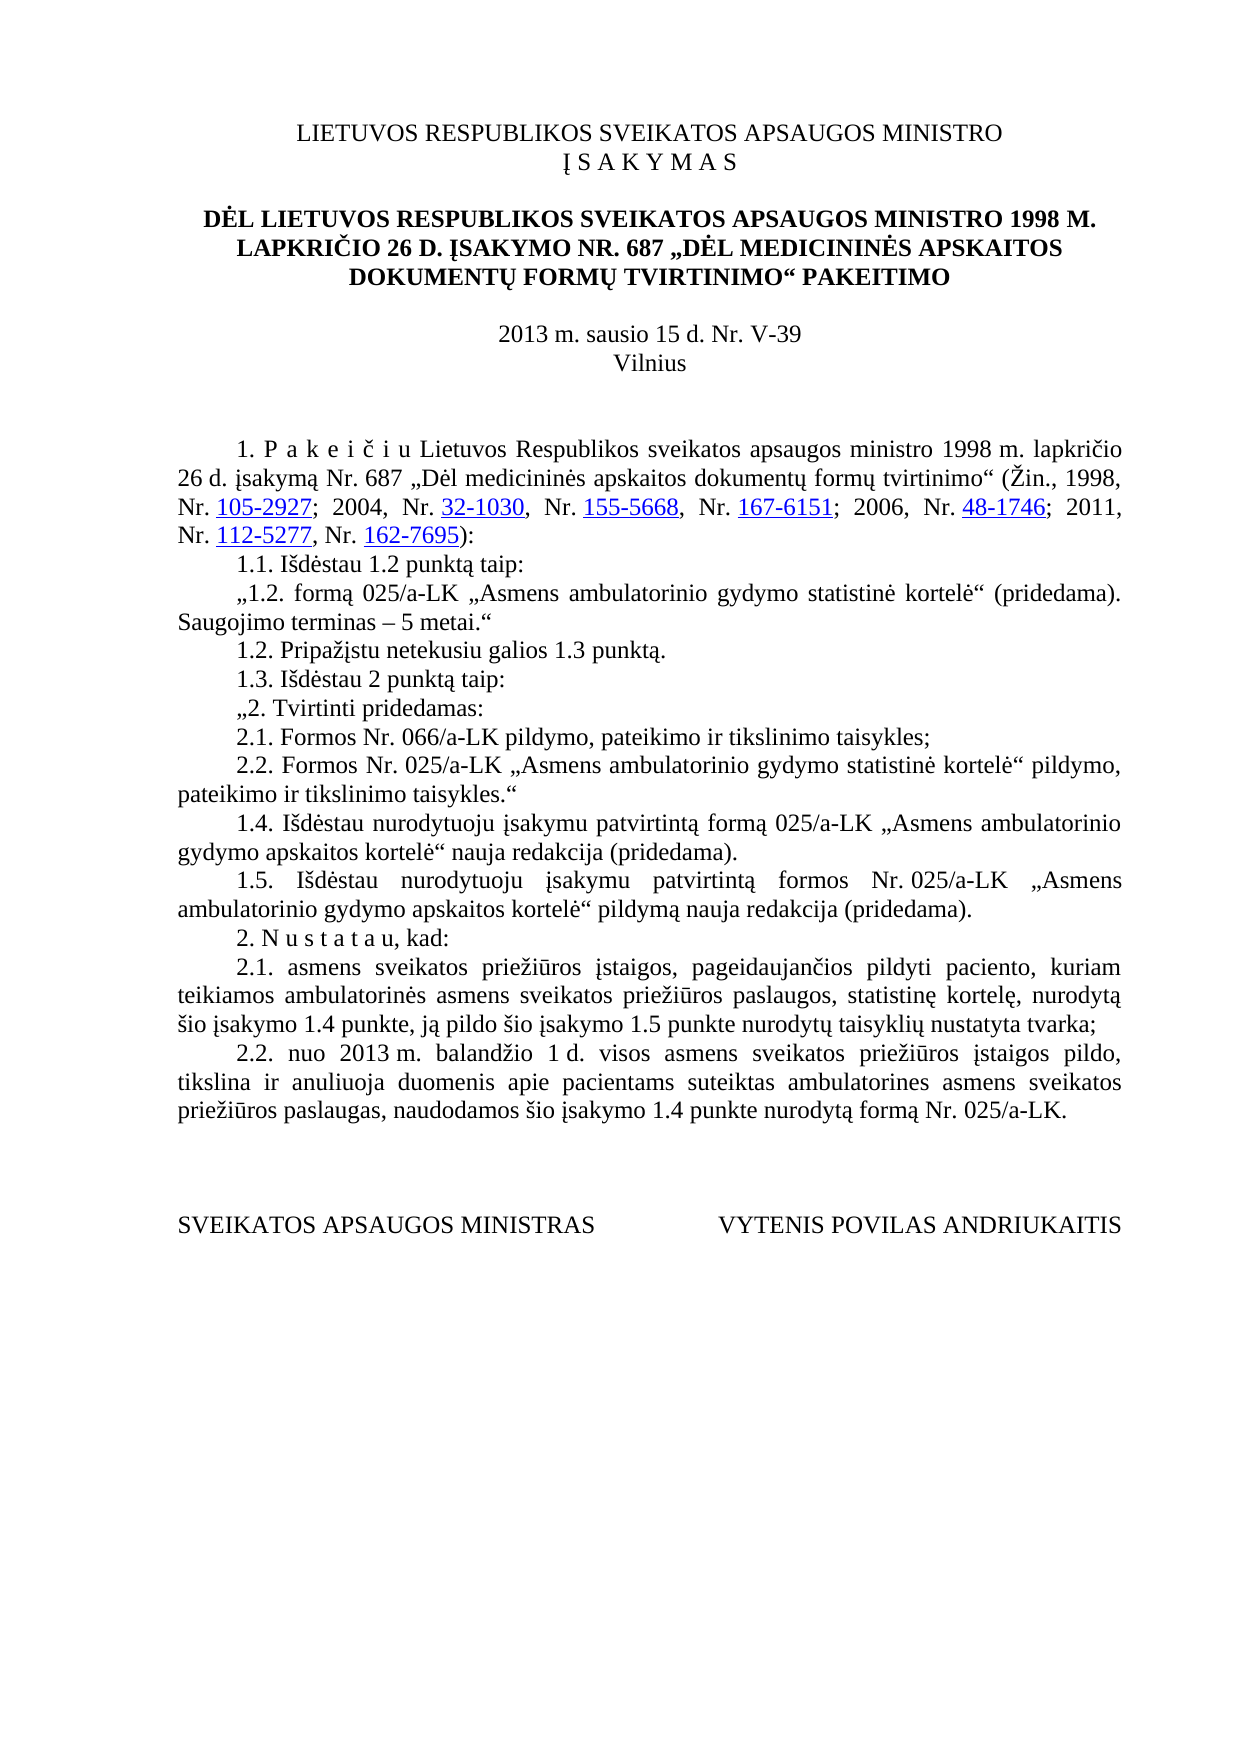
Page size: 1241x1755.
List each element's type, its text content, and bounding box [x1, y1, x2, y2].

text LIETUVOS RESPUBLIKOS SVEIKATOS APSAUGOS MINISTRO [177, 118, 1122, 147]
text „2. Tvirtinti pridedamas: [177, 693, 1122, 722]
text 2.1. Formos Nr. 066/a-LK pildymo, pateikimo ir tikslinimo taisykles; [177, 722, 1122, 751]
text 1. P a k e i č i u Lietuvos Respublikos sveikatos apsaugos ministro 1998 m. lapkričio 26 d. įsakymą Nr. 687 „Dėl medicininės apskaitos dokumentų formų tvirtinimo“ (Žin., 1998, Nr. 105-2927; 2004, Nr. 32-1030, Nr. 155-5668, Nr. 167-6151; 2006, Nr. 48-1746; 2011, Nr. 112-5277, Nr. 162-7695): [177, 434, 1122, 549]
text Vilnius [177, 348, 1122, 377]
text 2013 m. sausio 15 d. Nr. V-39 [177, 319, 1122, 348]
text 1.2. Pripažįstu netekusiu galios 1.3 punktą. [177, 636, 1122, 664]
text 1.4. Išdėstau nurodytuoju įsakymu patvirtintą formą 025/a-LK „Asmens ambulatorinio gydymo apskaitos kortelė“ nauja redakcija (pridedama). [177, 808, 1122, 866]
text 2. N u s t a t a u, kad: [177, 923, 1122, 952]
text 2.2. nuo 2013 m. balandžio 1 d. visos asmens sveikatos priežiūros įstaigos pildo, tikslina ir anuliuoja duomenis apie pacientams suteiktas ambulatorines asmens sveikatos priežiūros paslaugas, naudodamos šio įsakymo 1.4 punkte nurodytą formą Nr. 025/a-LK. [177, 1038, 1122, 1124]
text SVEIKATOS APSAUGOS MINISTRAS VYTENIS POVILAS ANDRIUKAITIS [177, 1211, 1122, 1239]
text 2.1. asmens sveikatos priežiūros įstaigos, pageidaujančios pildyti paciento, kuriam teikiamos ambulatorinės asmens sveikatos priežiūros paslaugos, statistinę kortelę, nurodytą šio įsakymo 1.4 punkte, ją pildo šio įsakymo 1.5 punkte nurodytų taisyklių nustatyta tvarka; [177, 952, 1122, 1038]
text DĖL lietuvos respublikos sveikatos apsaugos ministro 1998 m. lapkričio 26 d. įsakymo Nr. 687 „dėl medicininės apskaitos dokumentų formų tvirtinimo“ pakeitimo [177, 204, 1122, 291]
text 2.2. Formos Nr. 025/a-LK „Asmens ambulatorinio gydymo statistinė kortelė“ pildymo, pateikimo ir tikslinimo taisykles.“ [177, 751, 1122, 808]
text 1.3. Išdėstau 2 punktą taip: [177, 664, 1122, 693]
text „1.2. formą 025/a-LK „Asmens ambulatorinio gydymo statistinė kortelė“ (pridedama). Saugojimo terminas – 5 metai.“ [177, 578, 1122, 636]
text Į S A K Y M A S [177, 147, 1122, 176]
text 1.5. Išdėstau nurodytuoju įsakymu patvirtintą formos Nr. 025/a-LK „Asmens ambulatorinio gydymo apskaitos kortelė“ pildymą nauja redakcija (pridedama). [177, 866, 1122, 923]
text 1.1. Išdėstau 1.2 punktą taip: [177, 549, 1122, 578]
